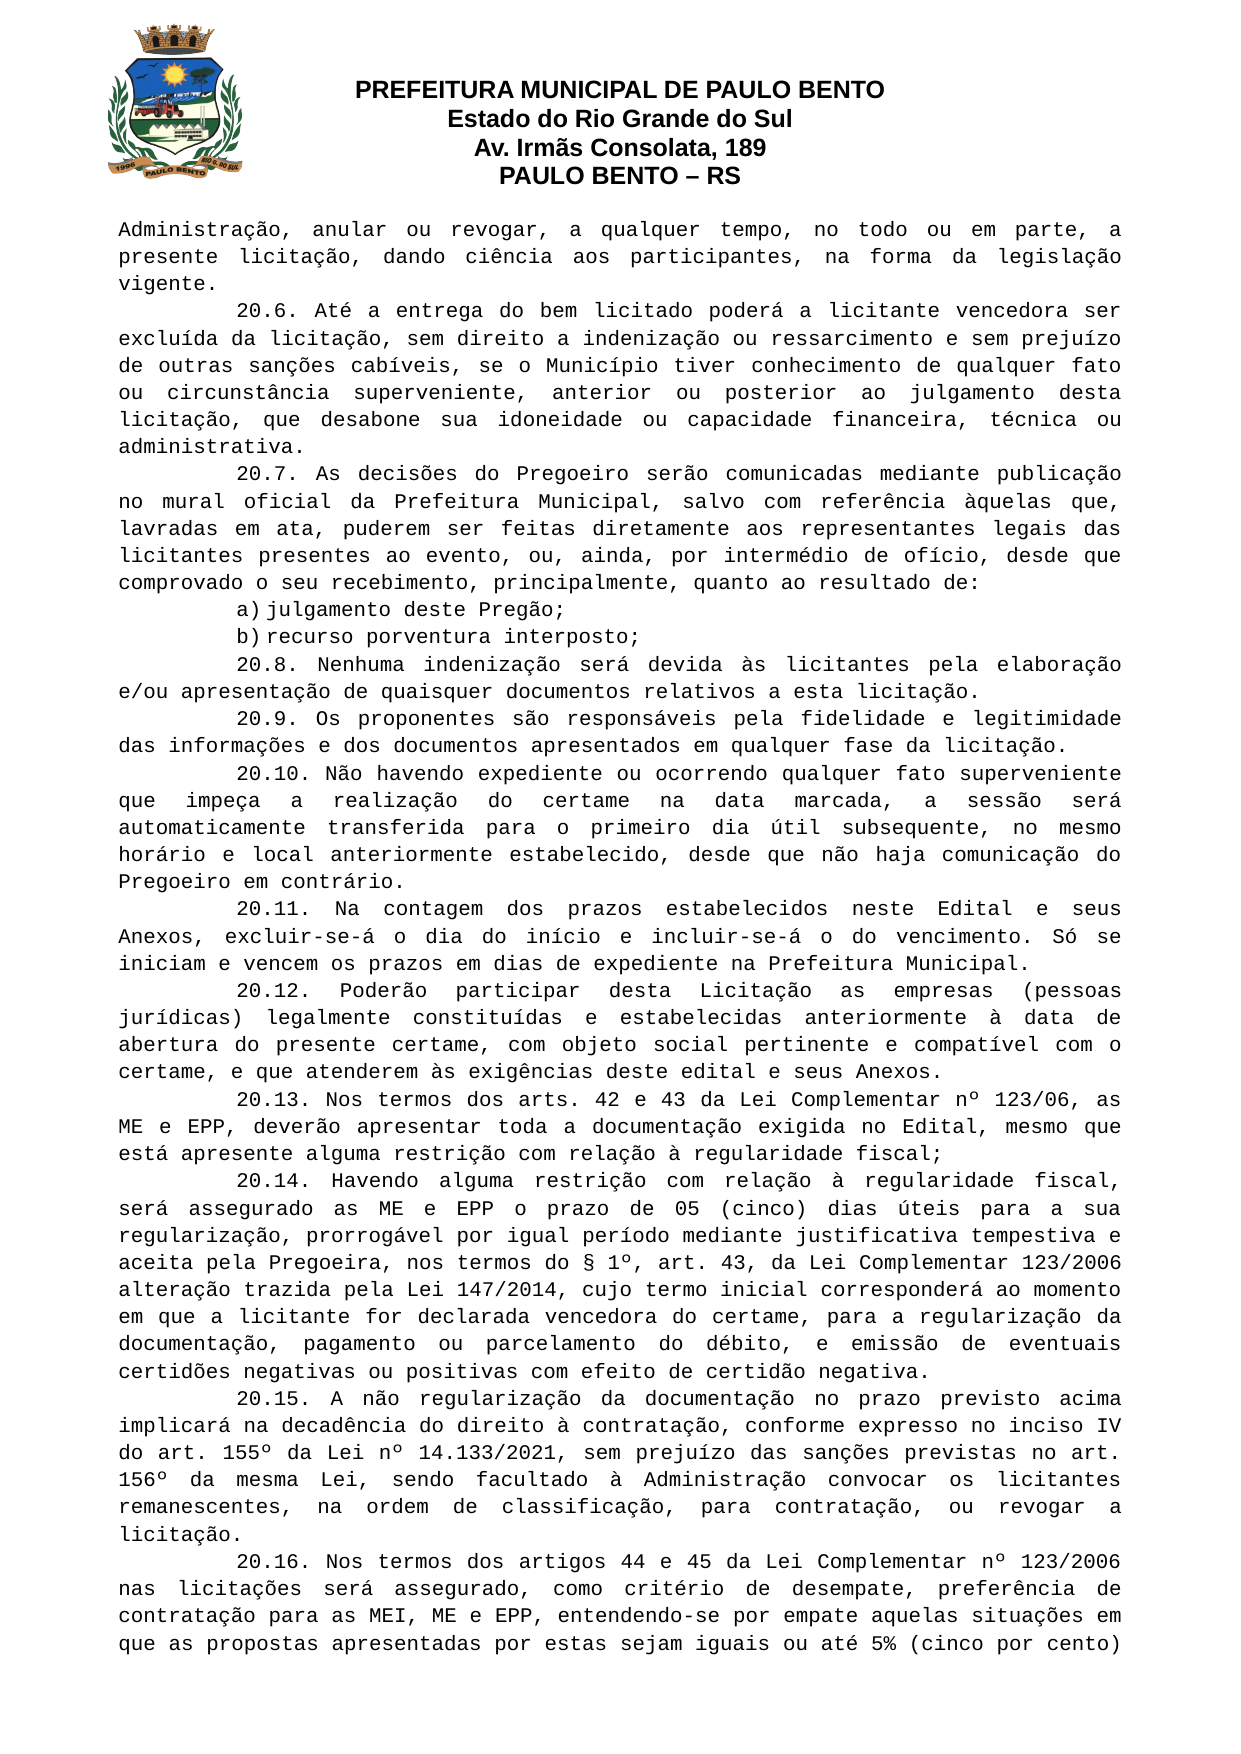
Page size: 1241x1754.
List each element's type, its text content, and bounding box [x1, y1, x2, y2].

text 20.14. Havendo alguma restrição com relação à regularidade fiscal, será assegurado as ME e EPP o prazo de 05 (cinco) dias úteis para a sua regularização, prorrogável por igual período mediante justificativa tempestiva e aceita pela Pregoeira, nos termos do § 1º, art. 43, da Lei Complementar 123/2006 alteração trazida pela Lei 147/2014, cujo termo inicial corresponderá ao momento em que a licitante for declarada vencedora do certame, para a regularização da documentação, pagamento ou parcelamento do débito, e emissão de eventuais certidões negativas ou positivas com efeito de certidão negativa. [118, 1170, 1122, 1384]
text a) julgamento deste Pregão; [118, 599, 1122, 623]
text Administração, anular ou revogar, a qualquer tempo, no todo ou em parte, a presente licitação, dando ciência aos participantes, na forma da legislação vigente. [118, 219, 1122, 297]
text 20.13. Nos termos dos arts. 42 e 43 da Lei Complementar nº 123/06, as ME e EPP, deverão apresentar toda a documentação exigida no Edital, mesmo que está apresente alguma restrição com relação à regularidade fiscal; [118, 1089, 1122, 1167]
text 20.16. Nos termos dos artigos 44 e 45 da Lei Complementar nº 123/2006 nas licitações será assegurado, como critério de desempate, preferência de contratação para as MEI, ME e EPP, entendendo-se por empate aquelas situações em que as propostas apresentadas por estas sejam iguais ou até 5% (cinco por cento) [118, 1551, 1122, 1656]
text 20.15. A não regularização da documentação no prazo previsto acima implicará na decadência do direito à contratação, conforme expresso no inciso IV do art. 155º da Lei nº 14.133/2021, sem prejuízo das sanções previstas no art. 156º da mesma Lei, sendo facultado à Administração convocar os licitantes remanescentes, na ordem de classificação, para contratação, ou revogar a licitação. [118, 1388, 1122, 1547]
text 20.7. As decisões do Pregoeiro serão comunicadas mediante publicação no mural oficial da Prefeitura Municipal, salvo com referência àquelas que, lavradas em ata, puderem ser feitas diretamente aos representantes legais das licitantes presentes ao evento, ou, ainda, por intermédio de ofício, desde que comprovado o seu recebimento, principalmente, quanto ao resultado de: [118, 463, 1122, 596]
picture [107, 23, 243, 179]
text b) recurso porventura interposto; [118, 627, 1122, 650]
text 20.12. Poderão participar desta Licitação as empresas (pessoas jurídicas) legalmente constituídas e estabelecidas anteriormente à data de abertura do presente certame, com objeto social pertinente e compatível com o certame, e que atenderem às exigências deste edital e seus Anexos. [118, 980, 1122, 1085]
text 20.10. Não havendo expediente ou ocorrendo qualquer fato superveniente que impeça a realização do certame na data marcada, a sessão será automaticamente transferida para o primeiro dia útil subsequente, no mesmo horário e local anteriormente estabelecido, desde que não haja comunicação do Pregoeiro em contrário. [118, 762, 1122, 895]
text 20.8. Nenhuma indenização será devida às licitantes pela elaboração e/ou apresentação de quaisquer documentos relativos a esta licitação. [118, 654, 1122, 704]
text 20.6. Até a entrega do bem licitado poderá a licitante vencedora ser excluída da licitação, sem direito a indenização ou ressarcimento e sem prejuízo de outras sanções cabíveis, se o Município tiver conhecimento de qualquer fato ou circunstância superveniente, anterior ou posterior ao julgamento desta licitação, que desabone sua idoneidade ou capacidade financeira, técnica ou administrativa. [118, 300, 1122, 460]
text 20.11. Na contagem dos prazos estabelecidos neste Edital e seus Anexos, excluir-se-á o dia do início e incluir-se-á o do vencimento. Só se iniciam e vencem os prazos em dias de expediente na Prefeitura Municipal. [118, 898, 1122, 976]
text 20.9. Os proponentes são responsáveis pela fidelidade e legitimidade das informações e dos documentos apresentados em qualquer fase da licitação. [118, 708, 1122, 759]
